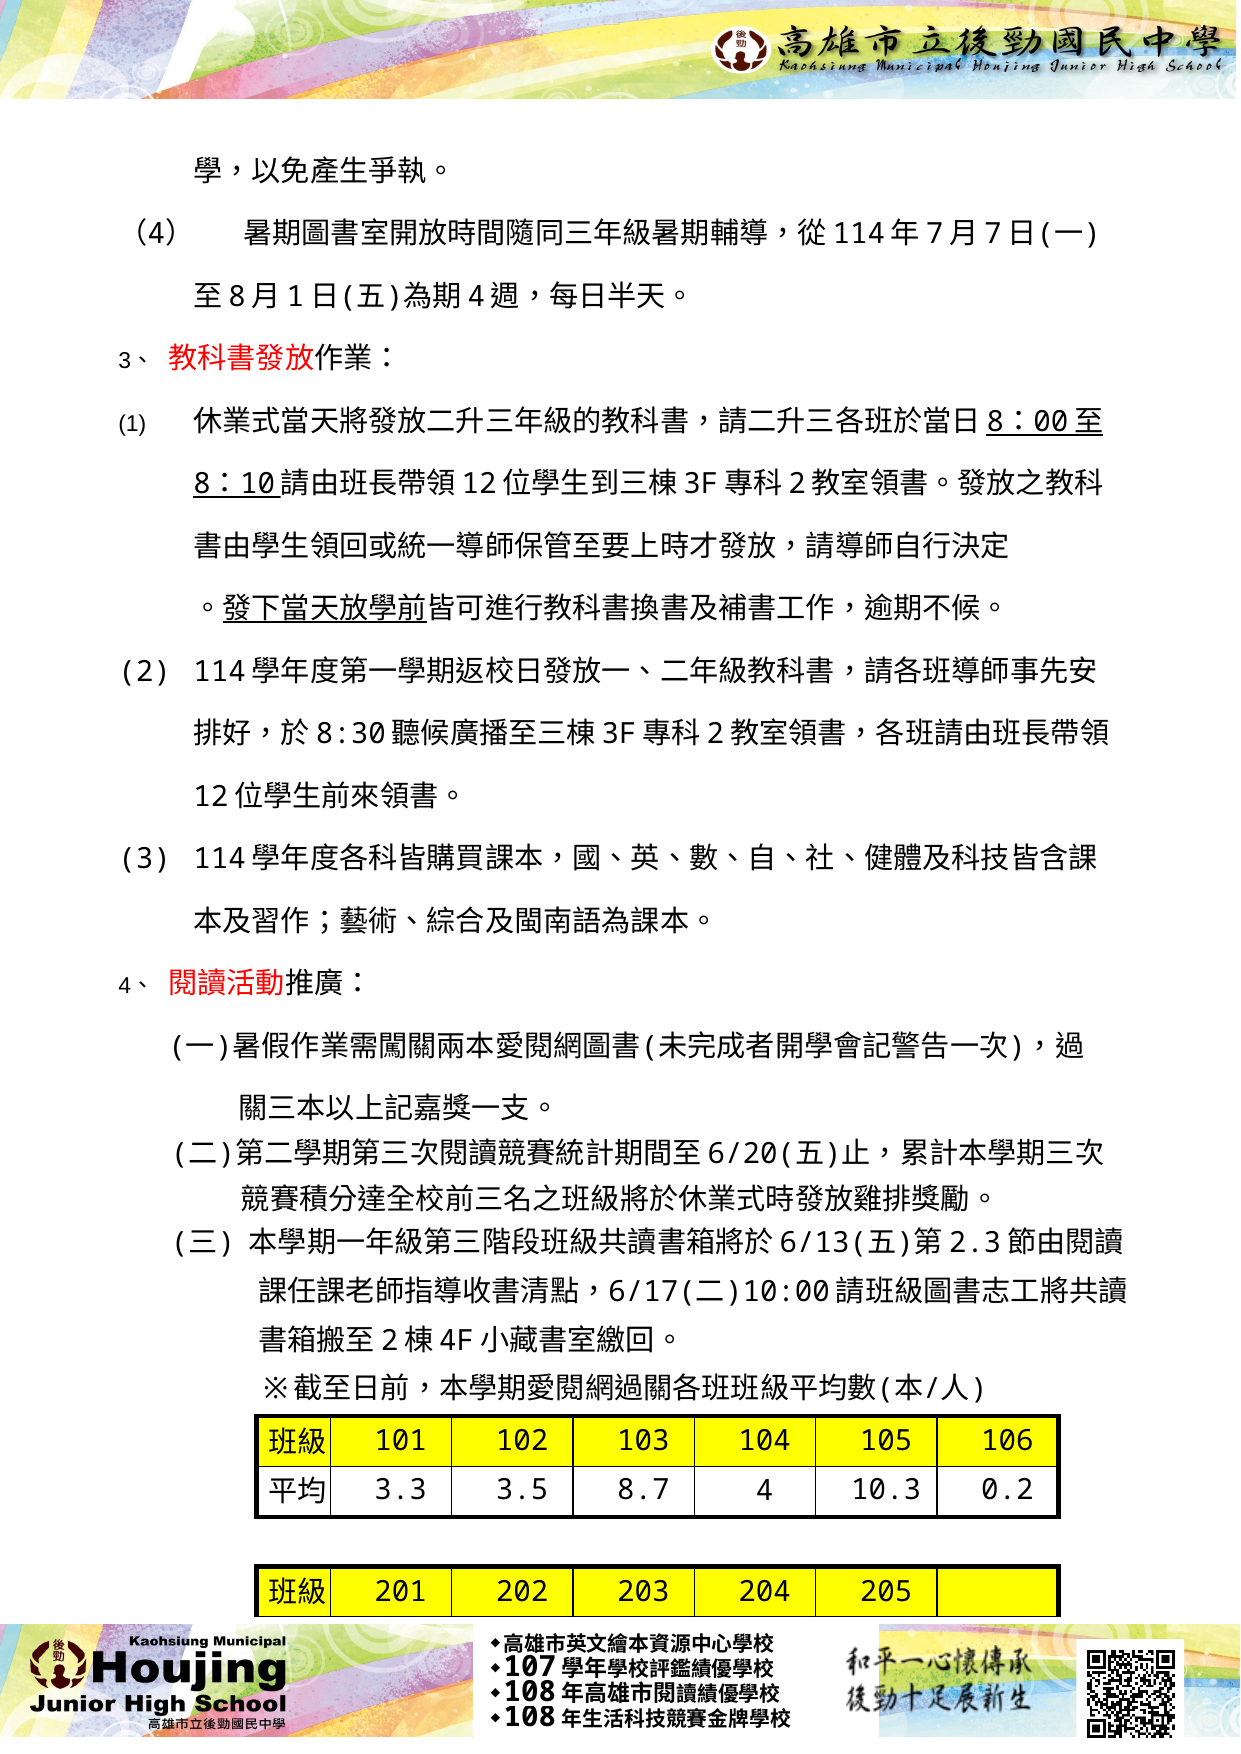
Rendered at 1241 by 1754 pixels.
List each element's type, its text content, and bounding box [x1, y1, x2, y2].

table_cell 202 [452, 1569, 572, 1616]
table_cell [257, 1519, 1058, 1564]
table_cell 平均 [259, 1467, 330, 1514]
table_cell 205 [816, 1569, 936, 1616]
list 114學年度各科皆購買課本，國、英、數、自、社、健體及科技皆含課本及習作；藝術、綜合及閩南語為課本。 [118, 814, 1122, 939]
table_cell 4 [695, 1467, 815, 1514]
table_header 105 [816, 1418, 936, 1466]
table_cell 201 [331, 1569, 451, 1616]
list 休業式當天將發放二升三年級的教科書，請二升三各班於當日8：00至8：10請由班長帶領12位學生到三棟3F專科2教室領書。發放之教科書由學生領回或統一導師保管至要上時才發放，請導師自行決定 [118, 377, 1122, 564]
table_header 103 [574, 1418, 694, 1466]
table_header 102 [452, 1418, 572, 1466]
table_cell 3.5 [452, 1467, 572, 1514]
text (三) 本學期一年級第三階段班級共讀書箱將於6/13(五)第2.3節由閱讀 [118, 1219, 1141, 1261]
text ※截至日前，本學期愛閱網過關各班班級平均數(本/人) [118, 1365, 1141, 1407]
table_header 101 [331, 1418, 451, 1466]
table_header 班級 [259, 1418, 330, 1466]
list 暑期圖書室開放時間隨同三年級暑期輔導，從114年7月7日(一)至8月1日(五)為期4週，每日半天。 [118, 189, 1122, 314]
table_cell 8.7 [574, 1467, 694, 1514]
table_header 106 [938, 1418, 1056, 1466]
list 學，以免產生爭執。 [118, 127, 1122, 189]
table_header 104 [695, 1418, 815, 1466]
table_cell 204 [695, 1569, 815, 1616]
table_cell 班級 [259, 1569, 330, 1616]
list 閱讀活動推廣： [118, 939, 1122, 1002]
text 書箱搬至2棟4F小藏書室繳回。 [118, 1316, 1141, 1358]
text 課任課老師指導收書清點，6/17(二)10:00請班級圖書志工將共讀 [118, 1267, 1141, 1310]
text (一)暑假作業需闖關兩本愛閱網圖書(未完成者開學會記警告一次)，過 [168, 1002, 1122, 1064]
table_cell 3.3 [331, 1467, 451, 1514]
table_cell 203 [574, 1569, 694, 1616]
text 。發下當天放學前皆可進行教科書換書及補書工作，逾期不候。 [193, 564, 1122, 627]
table_cell 0.2 [938, 1467, 1056, 1514]
text 關三本以上記嘉獎一支。 [168, 1064, 1122, 1127]
text 競賽積分達全校前三名之班級將於休業式時發放雞排獎勵。 [118, 1173, 1122, 1219]
list 教科書發放作業： [118, 314, 1122, 377]
list 114學年度第一學期返校日發放一、二年級教科書，請各班導師事先安排好，於8:30聽候廣播至三棟3F專科2教室領書，各班請由班長帶領12位學生前來領書。 [118, 627, 1122, 814]
table_cell 10.3 [816, 1467, 936, 1514]
text (二)第二學期第三次閱讀競賽統計期間至6/20(五)止，累計本學期三次 [118, 1127, 1122, 1173]
table_cell [938, 1569, 1056, 1616]
